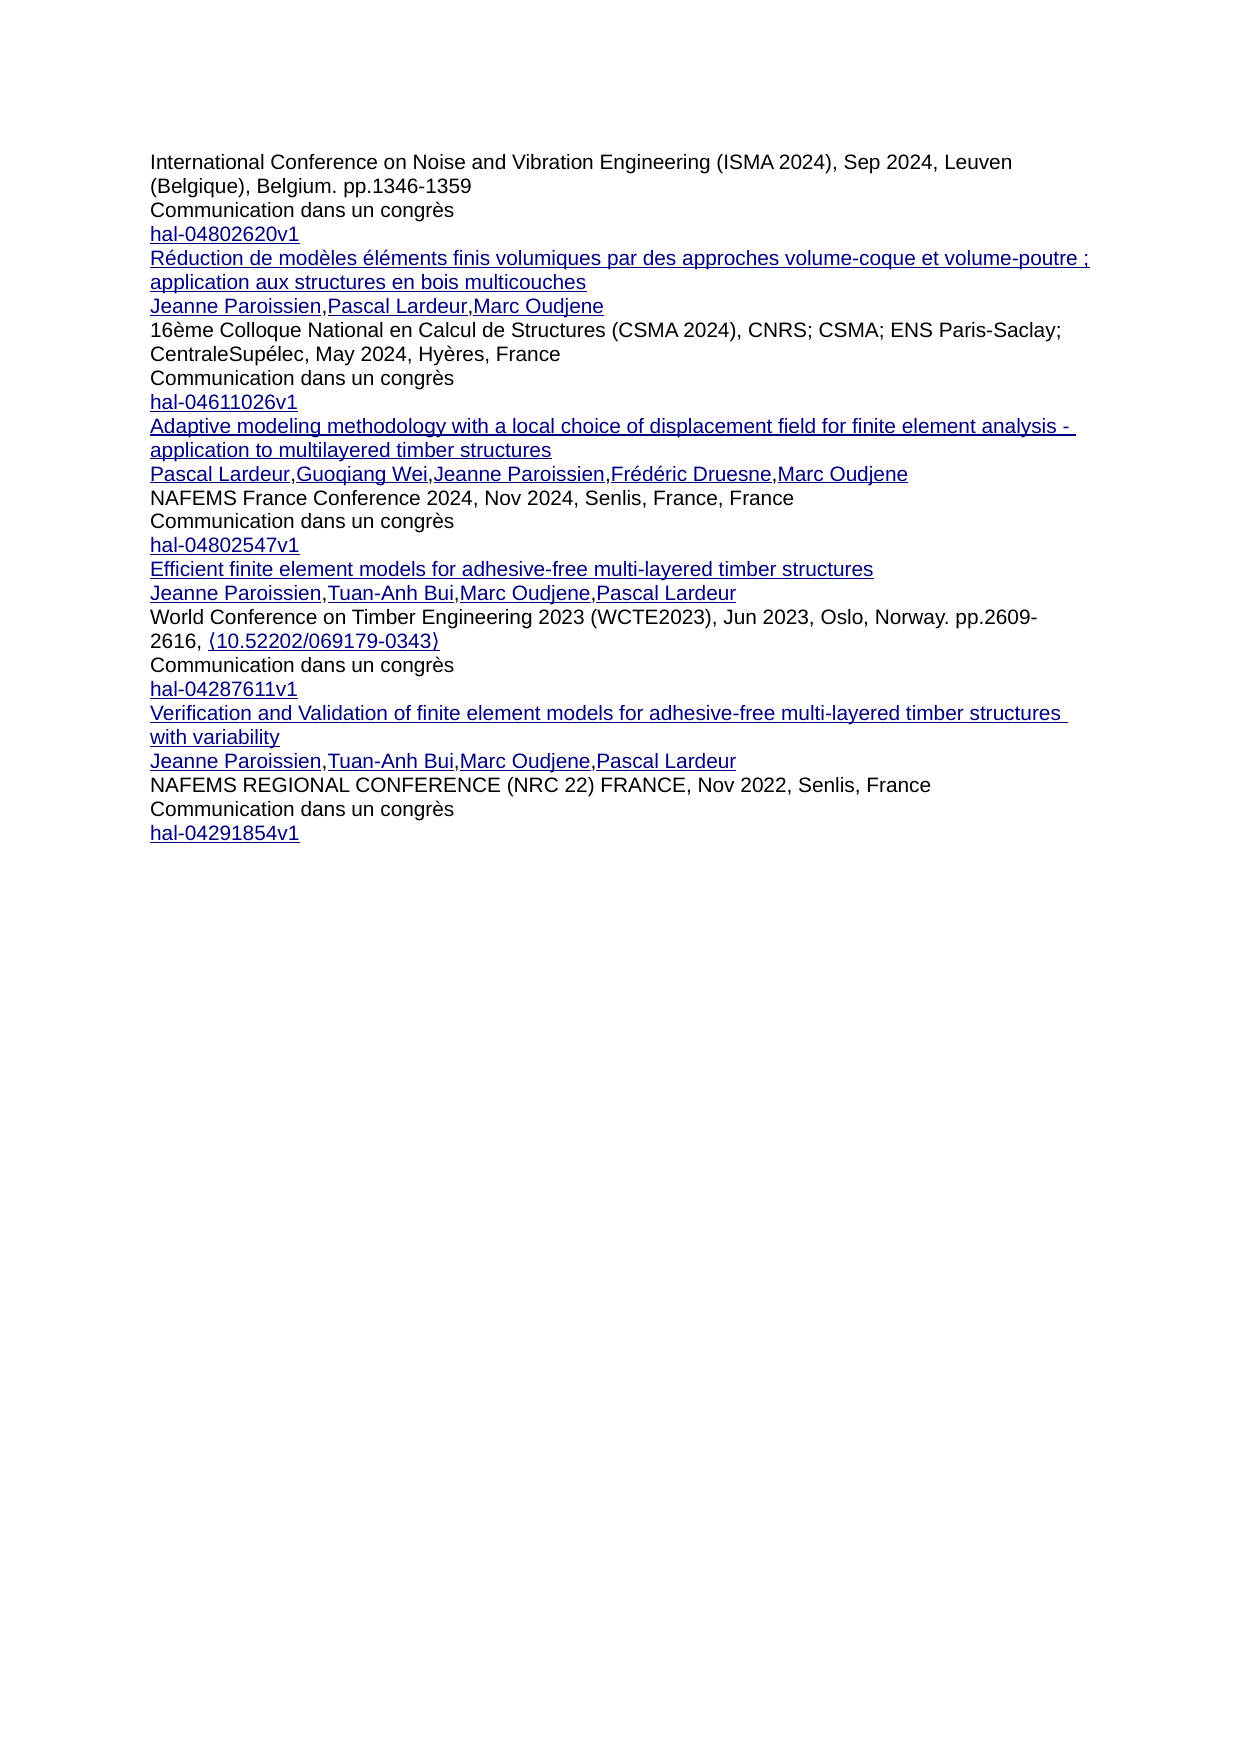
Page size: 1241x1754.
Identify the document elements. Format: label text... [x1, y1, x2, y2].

table_cell Adaptive modeling methodology with a local choice of displacement field for finite element analysis - application to multilayered timber structures Pascal Lardeur,Guoqiang Wei,Jeanne Paroissien,Frédéric Druesne,Marc Oudjene NAFEMS France Conference 2024, Nov 2024, Senlis, France, France Communication dans un congrès hal-04802547v1 [150, 414, 1090, 557]
table_cell Efficient finite element models for adhesive-free multi-layered timber structures Jeanne Paroissien,Tuan-Anh Bui,Marc Oudjene,Pascal Lardeur World Conference on Timber Engineering 2023 (WCTE2023), Jun 2023, Oslo, Norway. pp.2609-2616, ⟨10.52202/069179-0343⟩ Communication dans un congrès hal-04287611v1 [150, 557, 1090, 701]
table_cell Réduction de modèles éléments finis volumiques par des approches volume-coque et volume-poutre ; [150, 246, 1090, 267]
table_header International Conference on Noise and Vibration Engineering (ISMA 2024), Sep 2024, Leuven (Belgique), Belgium. pp.1346-1359 Communication dans un congrès hal-04802620v1 [150, 150, 1090, 246]
table_cell Verification and Validation of finite element models for adhesive-free multi-layered timber structures with variability Jeanne Paroissien,Tuan-Anh Bui,Marc Oudjene,Pascal Lardeur NAFEMS REGIONAL CONFERENCE (NRC 22) FRANCE, Nov 2022, Senlis, France Communication dans un congrès hal-04291854v1 [150, 701, 1090, 845]
table_cell application aux structures en bois multicouches Jeanne Paroissien,Pascal Lardeur,Marc Oudjene 16ème Colloque National en Calcul de Structures (CSMA 2024), CNRS; CSMA; ENS Paris-Saclay; CentraleSupélec, May 2024, Hyères, France Communication dans un congrès hal-04611026v1 [150, 268, 1090, 413]
